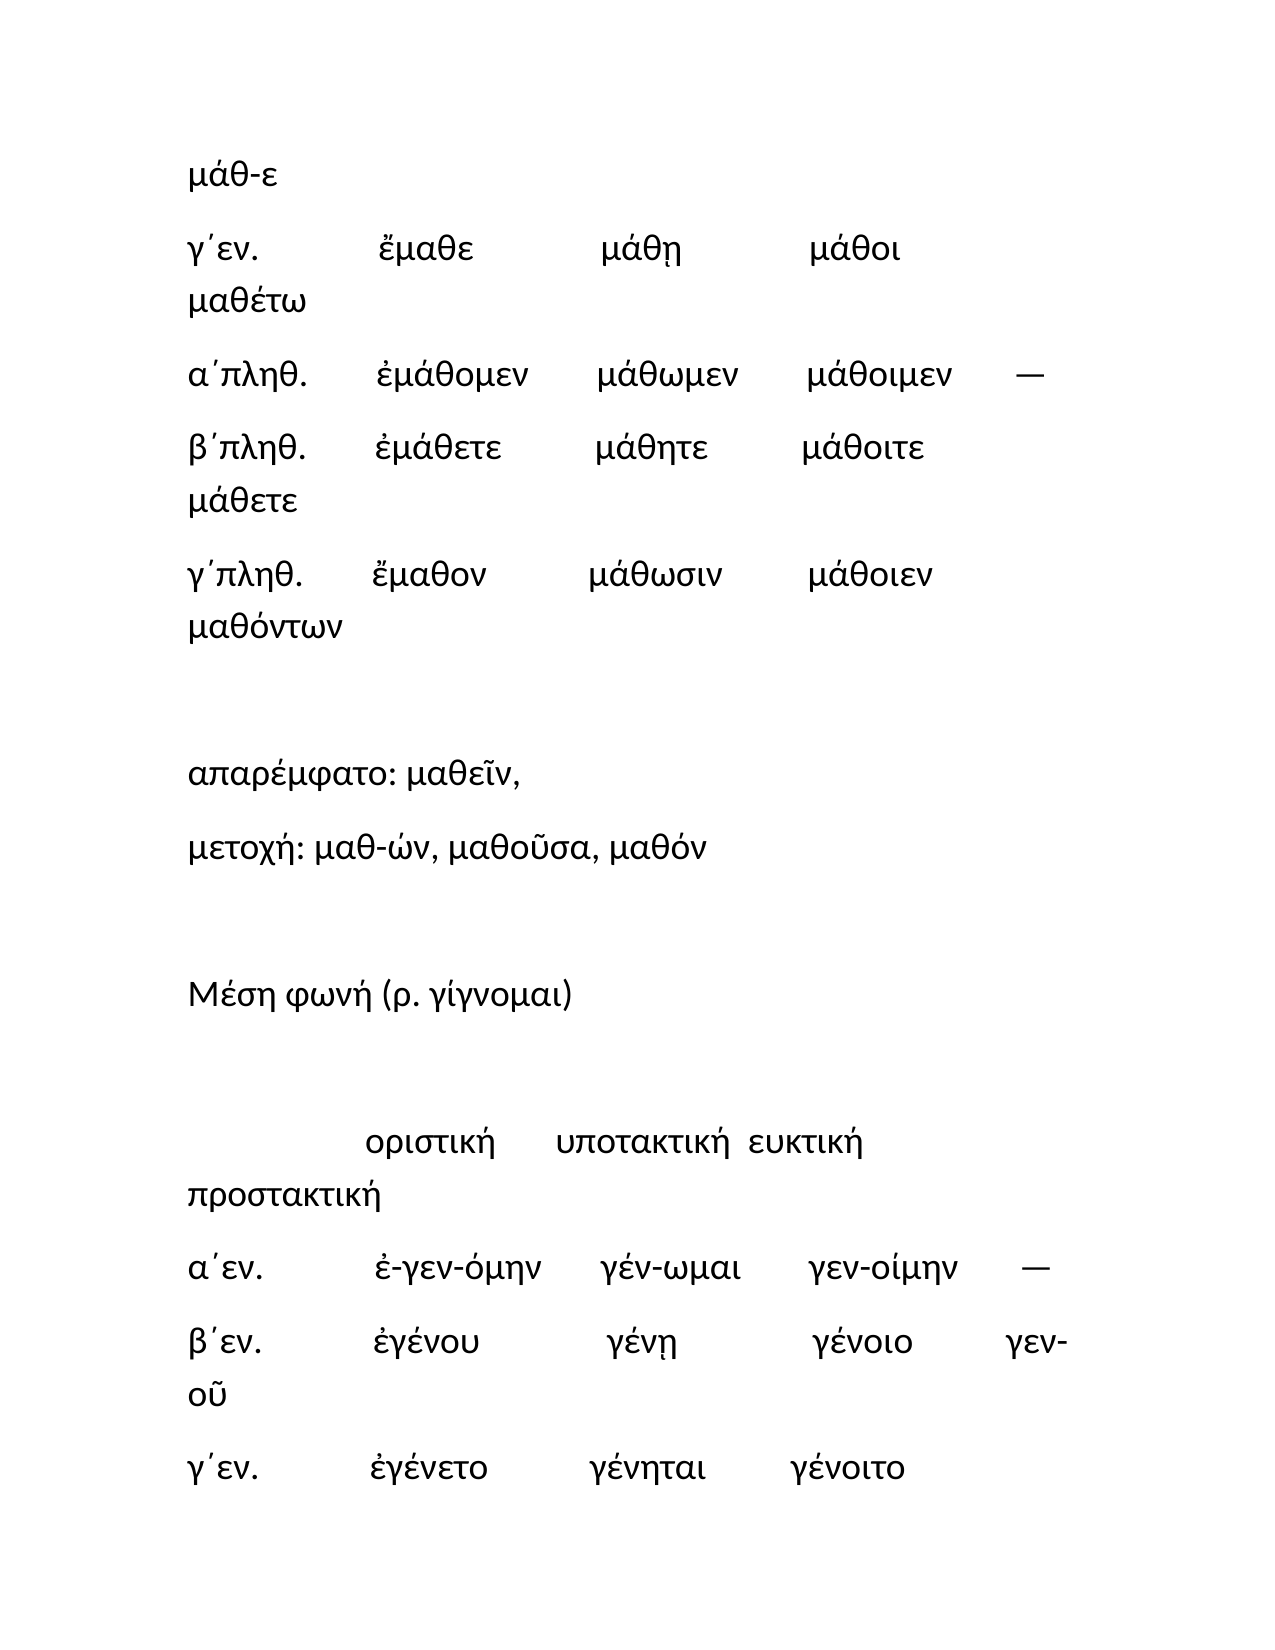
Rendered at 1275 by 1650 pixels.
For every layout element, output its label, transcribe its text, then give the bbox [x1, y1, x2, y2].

text β΄εν. ἐγένου γένῃ γένοιο γεν-οῦ [187, 1317, 1087, 1415]
text οριστική υποτακτική ευκτική προστακτική [187, 1117, 1087, 1216]
text γ΄εν. ἔμαθε μάθῃ μάθοι μαθέτω [187, 223, 1087, 322]
text γ΄εν. ἐγένετο γένηται γένοιτο [187, 1443, 1087, 1489]
text α΄πληθ. ἐμάθομεν μάθωμεν μάθοιμεν — [187, 350, 1087, 396]
text α΄εν. ἐ-γεν-όμην γέν-ωμαι γεν-οίμην — [187, 1243, 1087, 1289]
text Μέση φωνή (ρ. γίγνομαι) [187, 970, 1087, 1016]
text μετοχή: μαθ-ών, μαθοῦσα, μαθόν [187, 823, 1087, 869]
text μάθ-ε [187, 150, 1087, 196]
text απαρέμφατο: μαθεῖν, [187, 749, 1087, 795]
text β΄πληθ. ἐμάθετε μάθητε μάθοιτε μάθετε [187, 423, 1087, 522]
text γ΄πληθ. ἔμαθον μάθωσιν μάθοιεν μαθόντων [187, 549, 1087, 648]
